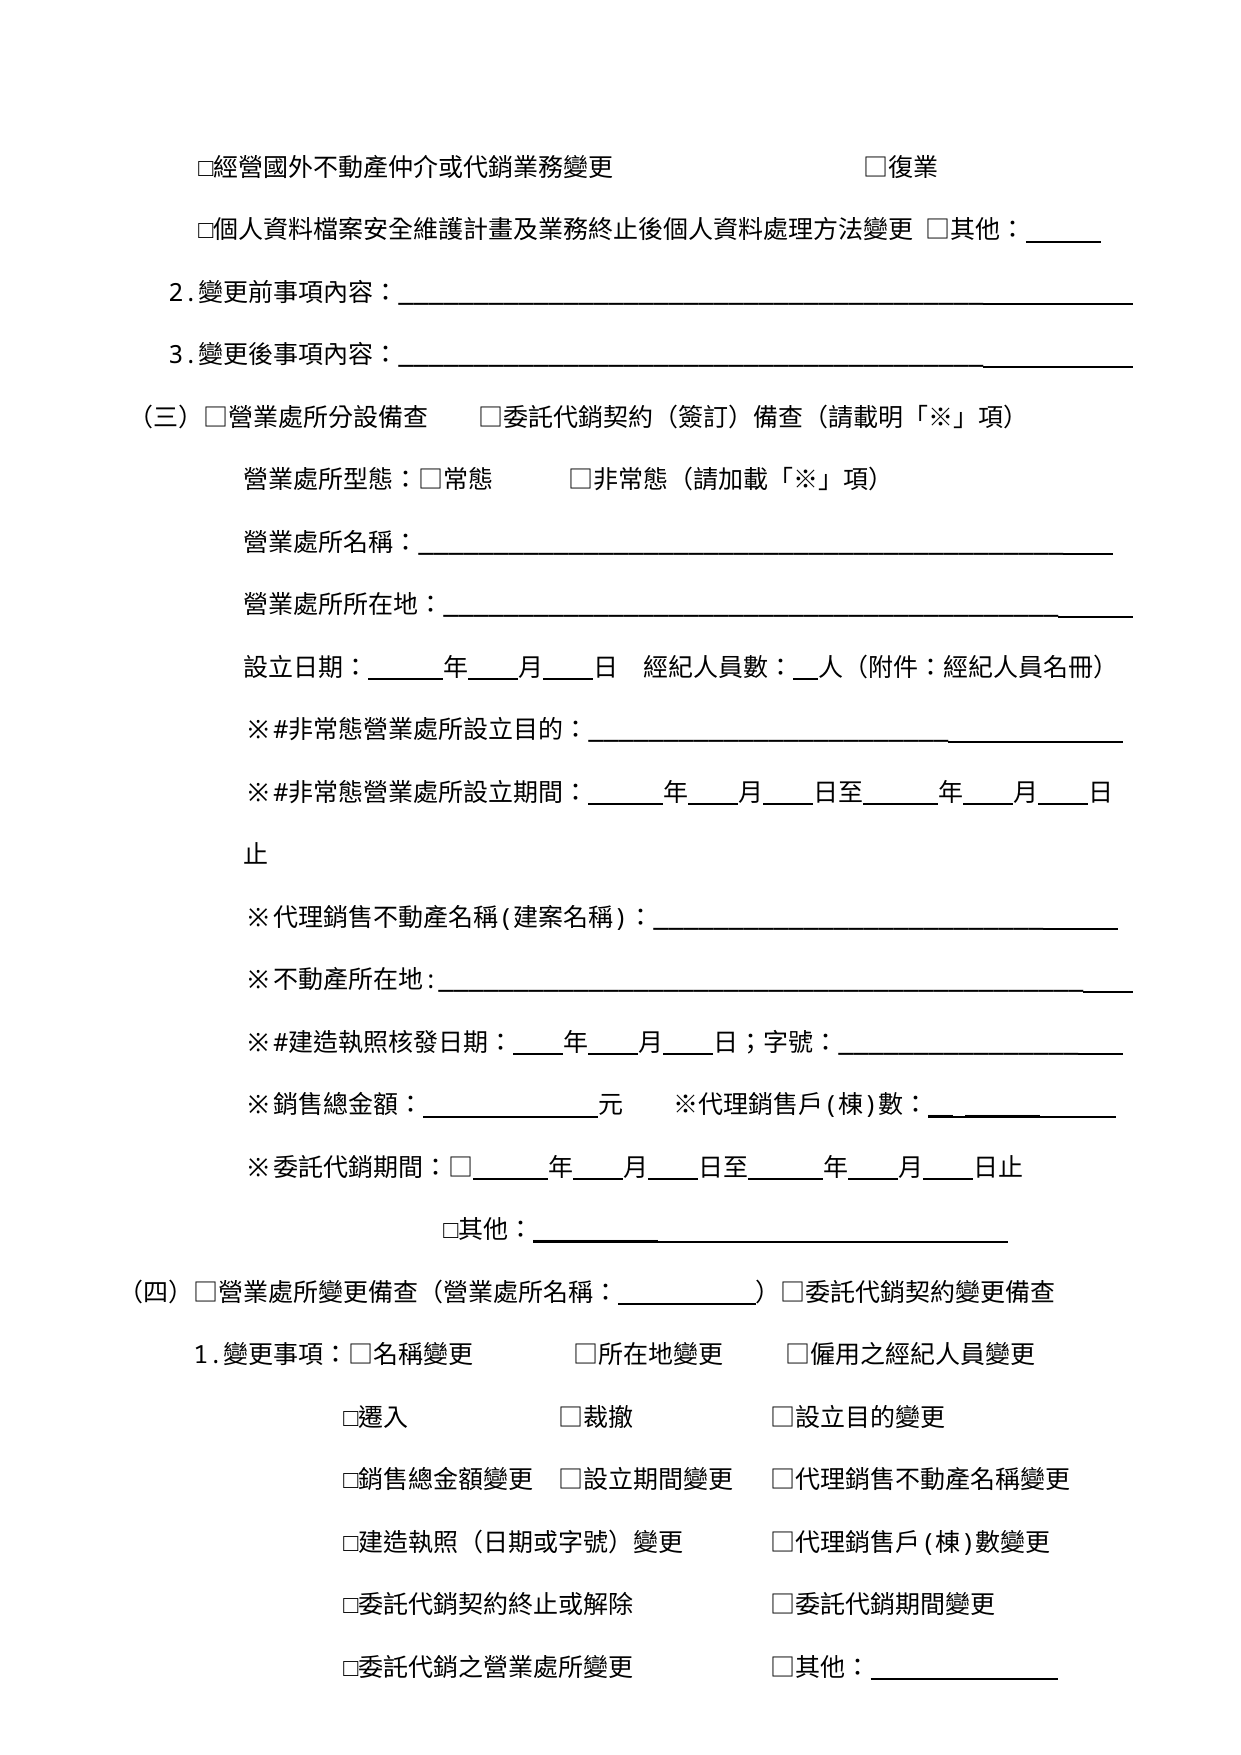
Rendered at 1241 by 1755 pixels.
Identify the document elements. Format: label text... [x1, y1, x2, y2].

text 設立日期： 年 月 日 經紀人員數： 人（附件：經紀人員名冊） [243, 624, 1137, 686]
text 營業處所所在地：_________________________________________ [243, 561, 1137, 624]
text ※委託代銷期間：□ 年 月 日至 年 月 日止 [243, 1124, 1137, 1186]
text □建造執照（日期或字號）變更 □代理銷售戶(棟)數變更 [343, 1499, 1137, 1561]
text 1.變更事項：□名稱變更 □所在地變更 □僱用之經紀人員變更 [193, 1311, 1137, 1374]
text ※銷售總金額： 元 ※代理銷售戶(棟)數：＿ ＿＿＿ [243, 1061, 1137, 1124]
text ※#非常態營業處所設立期間： 年 月 日至 年 月 日止 [243, 749, 1137, 874]
text □經營國外不動產仲介或代銷業務變更 □復業 [168, 124, 1137, 186]
text ※不動產所在地:___________________________________________ [243, 936, 1137, 999]
text □銷售總金額變更 □設立期間變更 □代理銷售不動產名稱變更 [343, 1436, 1137, 1499]
text （四）□營業處所變更備查（營業處所名稱： ）□委託代銷契約變更備查 [118, 1249, 1137, 1311]
text 2.變更前事項內容：_______________________________________ [168, 249, 1137, 311]
text □委託代銷契約終止或解除 □委託代銷期間變更 [343, 1561, 1137, 1624]
text □委託代銷之營業處所變更 □其他： [343, 1624, 1137, 1686]
text □其他：＿＿＿＿＿ [443, 1186, 1137, 1249]
text 營業處所型態：□常態 □非常態（請加載「※」項） [243, 436, 1137, 499]
text （三）□營業處所分設備查 □委託代銷契約（簽訂）備查（請載明「※」項） [98, 374, 1137, 436]
text ※#非常態營業處所設立目的：________________________ [243, 686, 1137, 749]
text □遷入 □裁撤 □設立目的變更 [343, 1374, 1137, 1436]
text □個人資料檔案安全維護計畫及業務終止後個人資料處理方法變更 □其他： [168, 186, 1137, 249]
text 營業處所名稱：___________________________________________ [243, 499, 1137, 561]
text ※#建造執照核發日期： 年 月 日；字號：________________ [243, 999, 1137, 1061]
text 3.變更後事項內容：_______________________________________ [168, 311, 1137, 374]
text ※代理銷售不動產名稱(建案名稱)：__________________________ [243, 874, 1137, 936]
